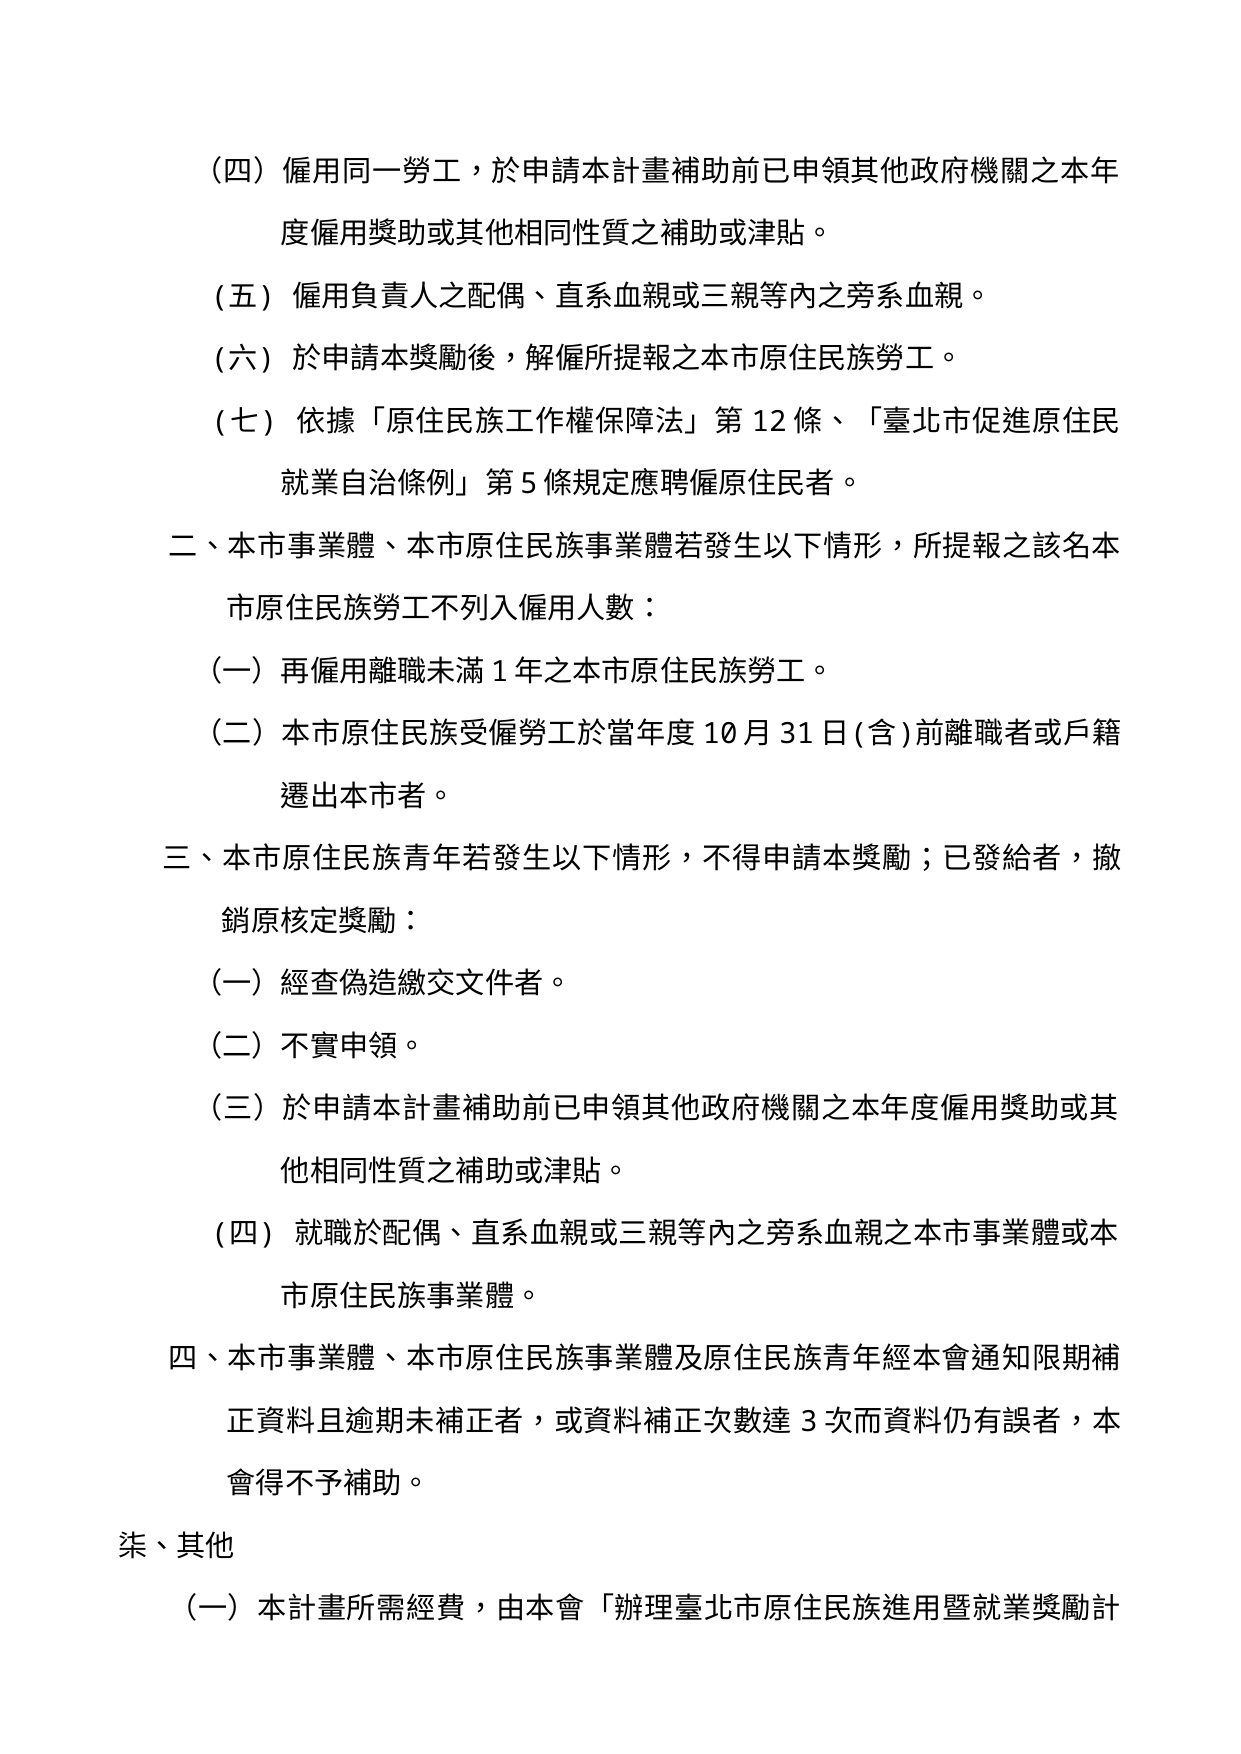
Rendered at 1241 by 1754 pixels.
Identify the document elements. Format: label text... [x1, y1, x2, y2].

text （一）本計畫所需經費，由本會「辦理臺北市原住民族進用暨就業獎勵計 [168, 1564, 1122, 1627]
text (四) 就職於配偶、直系血親或三親等內之旁系血親之本市事業體或本市原住民族事業體。 [193, 1189, 1122, 1314]
text （三）於申請本計畫補助前已申領其他政府機關之本年度僱用獎助或其他相同性質之補助或津貼。 [193, 1064, 1122, 1189]
text (五) 僱用負責人之配偶、直系血親或三親等內之旁系血親。 [193, 252, 1122, 314]
text （二）不實申領。 [193, 1002, 1122, 1064]
text （一）再僱用離職未滿1年之本市原住民族勞工。 [193, 627, 1122, 689]
text （二）本市原住民族受僱勞工於當年度10月31日(含)前離職者或戶籍遷出本市者。 [193, 689, 1122, 814]
text 二、本市事業體、本市原住民族事業體若發生以下情形，所提報之該名本市原住民族勞工不列入僱用人數： [168, 502, 1122, 627]
text （一）經查偽造繳交文件者。 [193, 939, 1122, 1002]
text （四）僱用同一勞工，於申請本計畫補助前已申領其他政府機關之本年度僱用獎助或其他相同性質之補助或津貼。 [193, 127, 1122, 252]
text (六) 於申請本獎勵後，解僱所提報之本市原住民族勞工。 [193, 314, 1122, 377]
text (七) 依據「原住民族工作權保障法」第12條、「臺北市促進原住民就業自治條例」第5條規定應聘僱原住民者。 [193, 377, 1122, 502]
text 三、本市原住民族青年若發生以下情形，不得申請本獎勵；已發給者，撤銷原核定獎勵： [162, 814, 1122, 939]
text 柒、其他 [118, 1502, 1122, 1564]
text 四、本市事業體、本市原住民族事業體及原住民族青年經本會通知限期補正資料且逾期未補正者，或資料補正次數達3次而資料仍有誤者，本會得不予補助。 [168, 1314, 1122, 1502]
